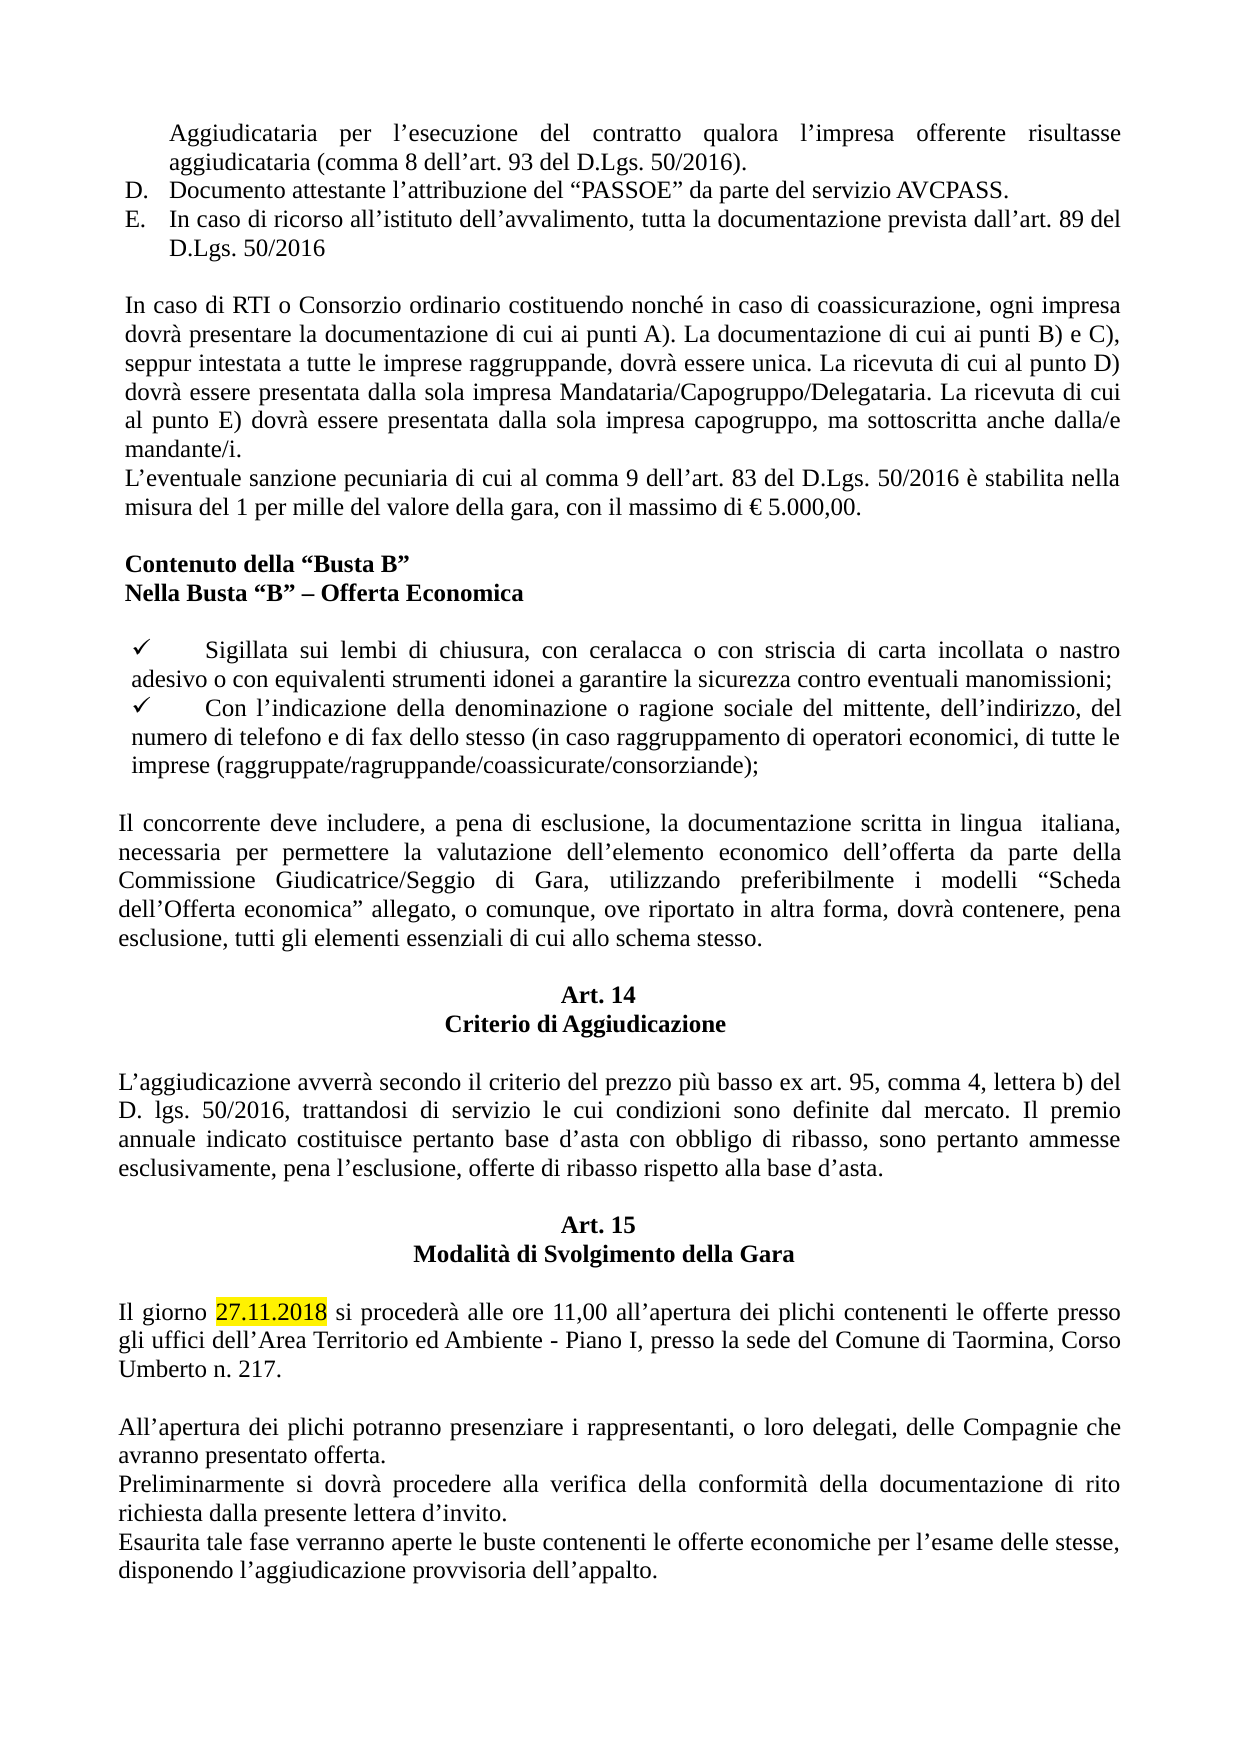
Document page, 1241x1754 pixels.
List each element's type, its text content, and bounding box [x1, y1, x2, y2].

text Il concorrente deve includere, a pena di esclusione, la documentazione scritta in lingua italiana, necessaria per permettere la valutazione dell’elemento economico dell’offerta da parte della Commissione Giudicatrice/Seggio di Gara, utilizzando preferibilmente i modelli “Scheda dell’Offerta economica” allegato, o comunque, ove riportato in altra forma, dovrà contenere, pena esclusione, tutti gli elementi essenziali di cui allo schema stesso. [118, 808, 1122, 952]
text Contenuto della “Busta B” [124, 549, 1122, 578]
text Nella Busta “B” – Offerta Economica [124, 578, 1122, 607]
list Sigillata sui lembi di chiusura, con ceralacca o con striscia di carta incollata o nastro adesivo o con equivalenti strumenti idonei a garantire la sicurezza contro eventuali manomissioni; [131, 636, 1122, 693]
list Aggiudicataria per l’esecuzione del contratto qualora l’impresa offerente risultasse aggiudicataria (comma 8 dell’art. 93 del D.Lgs. 50/2016). [124, 118, 1122, 176]
list Con l’indicazione della denominazione o ragione sociale del mittente, dell’indirizzo, del numero di telefono e di fax dello stesso (in caso raggruppamento di operatori economici, di tutte le imprese (raggruppate/ragruppande/coassicurate/consorziande); [131, 693, 1122, 779]
text L’eventuale sanzione pecuniaria di cui al comma 9 dell’art. 83 del D.Lgs. 50/2016 è stabilita nella misura del 1 per mille del valore della gara, con il massimo di € 5.000,00. [124, 463, 1122, 521]
text L’aggiudicazione avverrà secondo il criterio del prezzo più basso ex art. 95, comma 4, lettera b) del D. lgs. 50/2016, trattandosi di servizio le cui condizioni sono definite dal mercato. Il premio annuale indicato costituisce pertanto base d’asta con obbligo di ribasso, sono pertanto ammesse esclusivamente, pena l’esclusione, offerte di ribasso rispetto alla base d’asta. [118, 1067, 1122, 1182]
text Modalità di Svolgimento della Gara [339, 1239, 1122, 1268]
text All’apertura dei plichi potranno presenziare i rappresentanti, o loro delegati, delle Compagnie che avranno presentato offerta. [118, 1412, 1122, 1469]
text Preliminarmente si dovrà procedere alla verifica della conformità della documentazione di rito richiesta dalla presente lettera d’invito. [118, 1469, 1122, 1527]
text Criterio di Aggiudicazione [413, 1009, 1122, 1038]
text Art. 14 [487, 981, 1122, 1009]
text In caso di RTI o Consorzio ordinario costituendo nonché in caso di coassicurazione, ogni impresa dovrà presentare la documentazione di cui ai punti A). La documentazione di cui ai punti B) e C), seppur intestata a tutte le imprese raggruppande, dovrà essere unica. La ricevuta di cui al punto D) dovrà essere presentata dalla sola impresa Mandataria/Capogruppo/Delegataria. La ricevuta di cui al punto E) dovrà essere presentata dalla sola impresa capogruppo, ma sottoscritta anche dalla/e mandante/i. [124, 291, 1122, 463]
text Esaurita tale fase verranno aperte le buste contenenti le offerte economiche per l’esame delle stesse, disponendo l’aggiudicazione provvisoria dell’appalto. [118, 1527, 1122, 1584]
text Il giorno 27.11.2018 si procederà alle ore 11,00 all’apertura dei plichi contenenti le offerte presso gli uffici dell’Area Territorio ed Ambiente - Piano I, presso la sede del Comune di Taormina, Corso Umberto n. 217. [118, 1297, 1122, 1383]
list Documento attestante l’attribuzione del “PASSOE” da parte del servizio AVCPASS. [124, 176, 1122, 204]
list In caso di ricorso all’istituto dell’avvalimento, tutta la documentazione prevista dall’art. 89 del D.Lgs. 50/2016 [124, 204, 1122, 262]
text Art. 15 [561, 1211, 1122, 1239]
